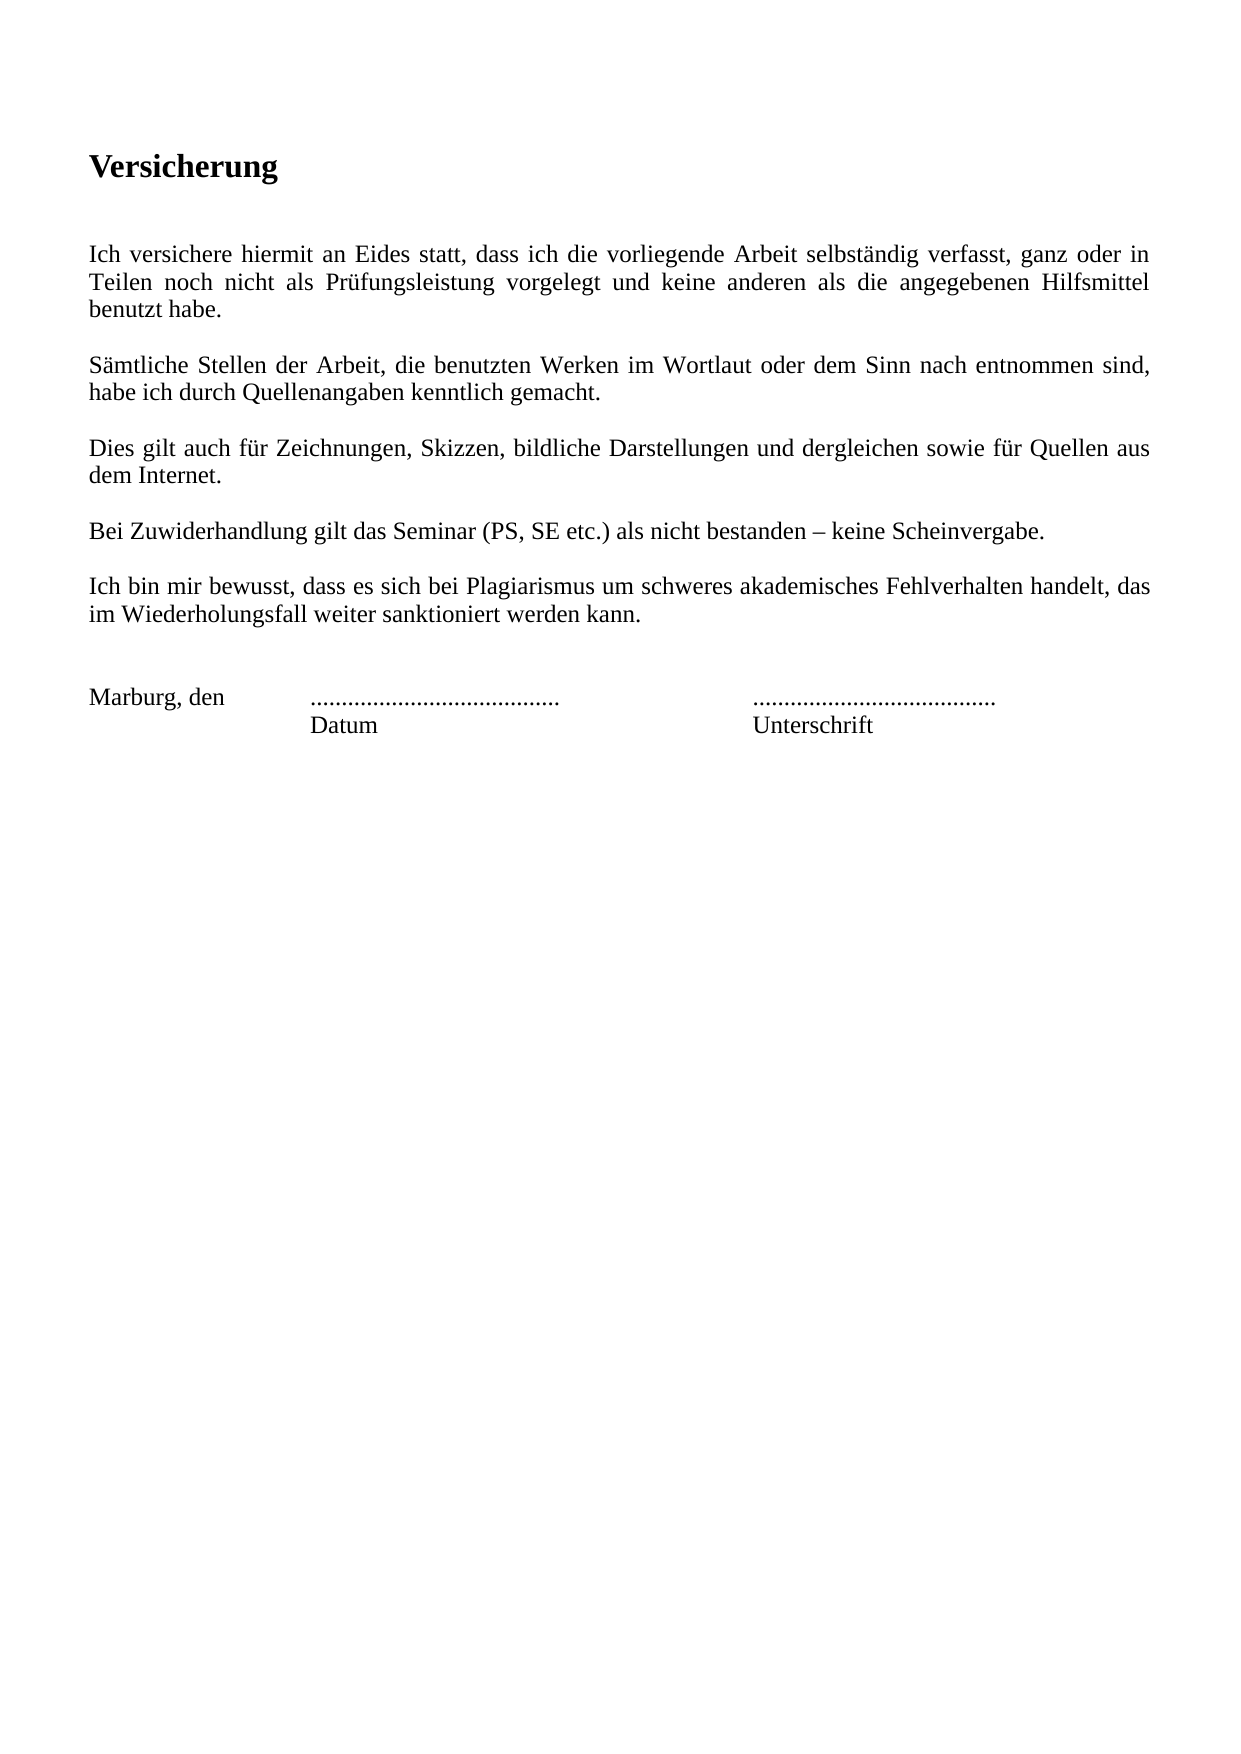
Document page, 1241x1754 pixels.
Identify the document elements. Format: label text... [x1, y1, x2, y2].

text Datum Unterschrift [89, 711, 1151, 739]
text Bei Zuwiderhandlung gilt das Seminar (PS, SE etc.) als nicht bestanden – keine Scheinvergabe. [89, 517, 1151, 545]
text Ich versichere hiermit an Eides statt, dass ich die vorliegende Arbeit selbständig verfasst, ganz oder in Teilen noch nicht als Prüfungsleistung vorgelegt und keine anderen als die angegebenen Hilfsmittel benutzt habe. [89, 240, 1151, 323]
text Sämtliche Stellen der Arbeit, die benutzten Werken im Wortlaut oder dem Sinn nach entnommen sind, habe ich durch Quellenangaben kenntlich gemacht. [89, 351, 1151, 406]
text Dies gilt auch für Zeichnungen, Skizzen, bildliche Darstellungen und dergleichen sowie für Quellen aus dem Internet. [89, 434, 1151, 489]
text Marburg, den ........................................ ....................................... [89, 683, 1151, 711]
text Ich bin mir bewusst, dass es sich bei Plagiarismus um schweres akademisches Fehlverhalten handelt, das im Wiederholungsfall weiter sanktioniert werden kann. [89, 572, 1151, 628]
subtitle Versicherung [89, 148, 1151, 184]
